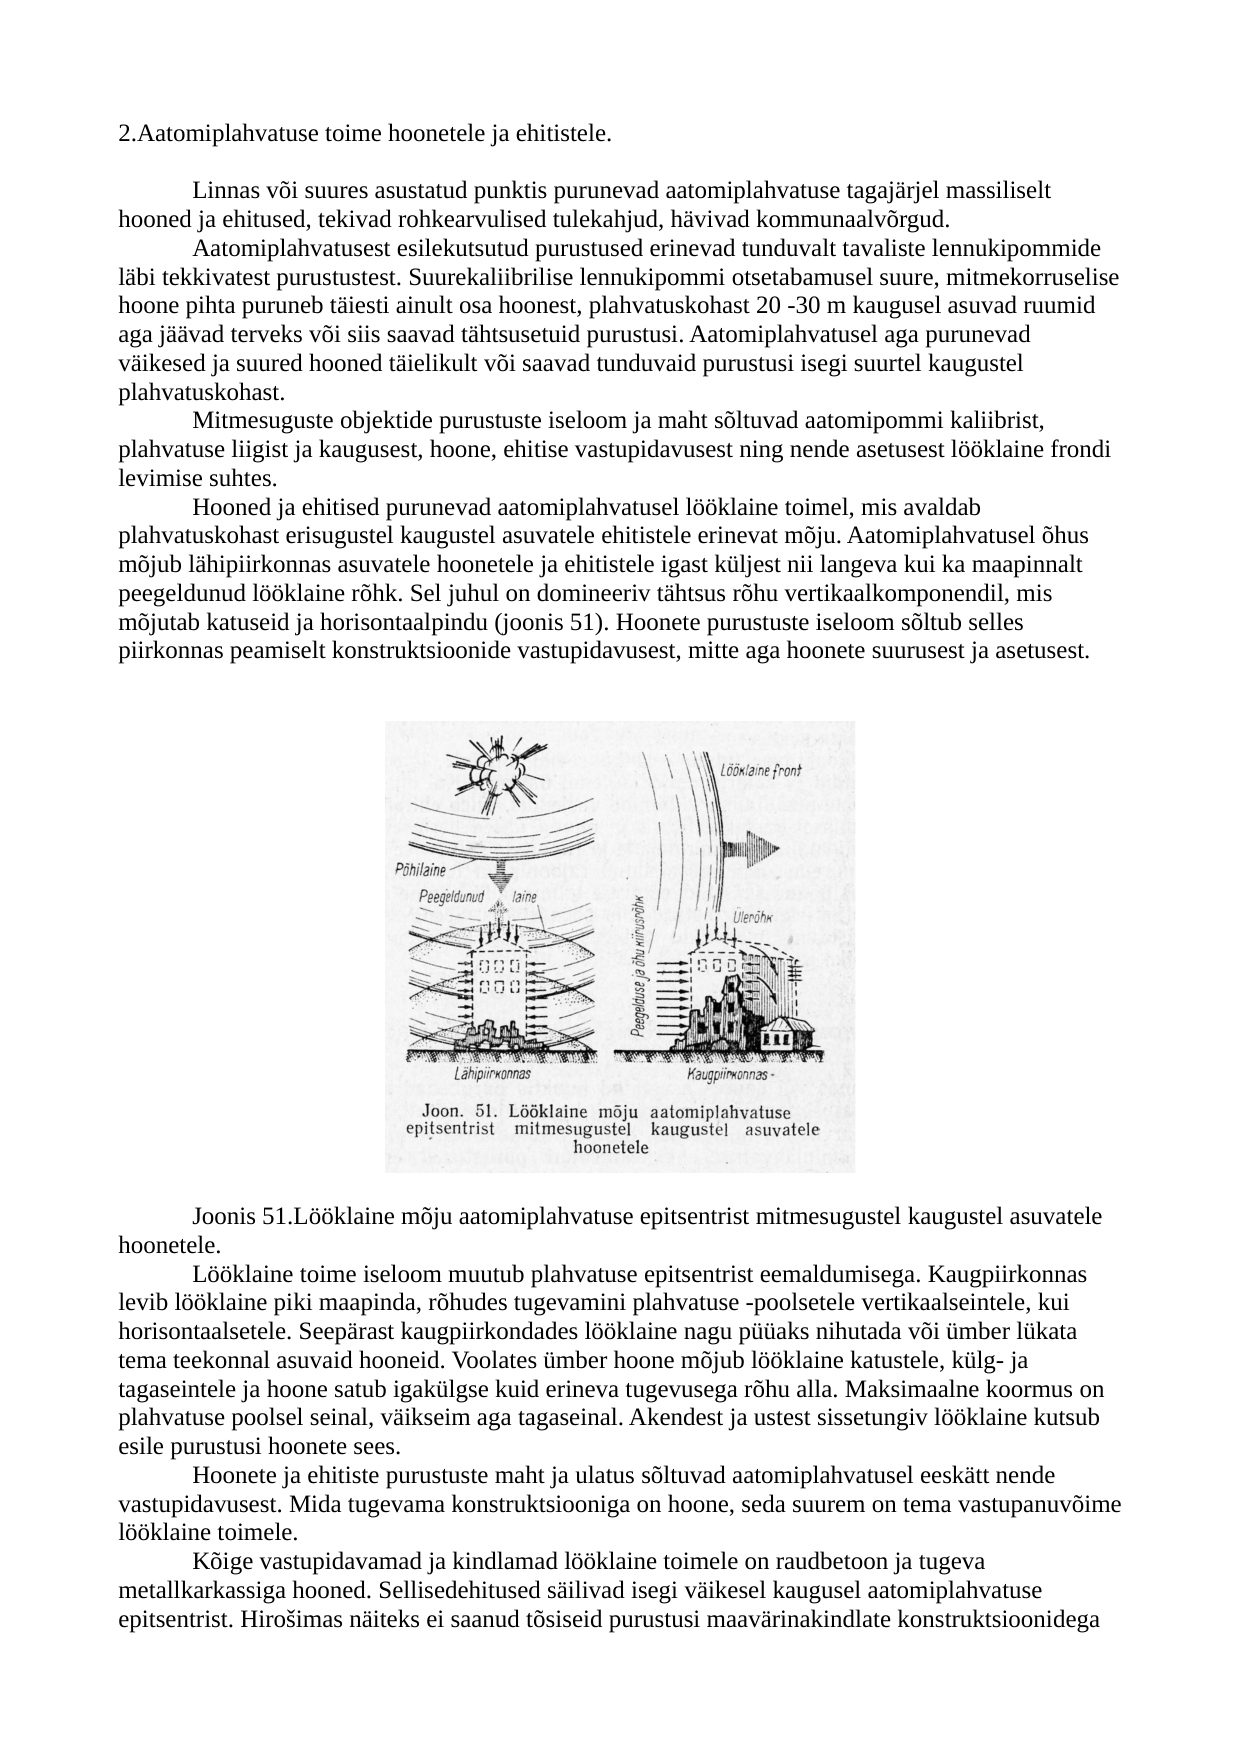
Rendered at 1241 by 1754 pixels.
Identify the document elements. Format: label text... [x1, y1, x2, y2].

picture [385, 721, 856, 1173]
text Linnas või suures asustatud punktis purunevad aatomiplahvatuse tagajärjel massiliselt hooned ja ehitused, tekivad rohkearvulised tulekahjud, hävivad kommunaalvõrgud. [118, 176, 1122, 233]
text Aatomiplahvatusest esilekutsutud purustused erinevad tunduvalt tavaliste lennukipommide läbi tekkivatest purustustest. Suurekaliibrilise lennukipommi otsetabamusel suure, mitmekorruselise hoone pihta puruneb täiesti ainult osa hoonest, plahvatuskohast 20 -30 m kaugusel asuvad ruumid aga jäävad terveks või siis saavad tähtsusetuid purustusi. Aatomiplahvatusel aga purunevad väikesed ja suured hooned täielikult või saavad tunduvaid purustusi isegi suurtel kaugustel plahvatuskohast. [118, 233, 1122, 406]
text Kõige vastupidavamad ja kindlamad lööklaine toimele on raudbetoon ja tugeva metallkarkassiga hooned. Sellisedehitused säilivad isegi väikesel kaugusel aatomiplahvatuse epitsentrist. Hirošimas näiteks ei saanud tõsiseid purustusi maavärinakindlate konstruktsioonidega [118, 1546, 1122, 1632]
text Lööklaine toime iseloom muutub plahvatuse epitsentrist eemaldumisega. Kaugpiirkonnas levib lööklaine piki maapinda, rõhudes tugevamini plahvatuse -poolsetele vertikaalseintele, kui horisontaalsetele. Seepärast kaugpiirkondades lööklaine nagu püüaks nihutada või ümber lükata tema teekonnal asuvaid hooneid. Voolates ümber hoone mõjub lööklaine katustele, külg- ja tagaseintele ja hoone satub igakülgse kuid erineva tugevusega rõhu alla. Maksimaalne koormus on plahvatuse poolsel seinal, väikseim aga tagaseinal. Akendest ja ustest sissetungiv lööklaine kutsub esile purustusi hoonete sees. [118, 1259, 1122, 1460]
text Hoonete ja ehitiste purustuste maht ja ulatus sõltuvad aatomiplahvatusel eeskätt nende vastupidavusest. Mida tugevama konstruktsiooniga on hoone, seda suurem on tema vastupanuvõime lööklaine toimele. [118, 1460, 1122, 1546]
text Hooned ja ehitised purunevad aatomiplahvatusel lööklaine toimel, mis avaldab plahvatuskohast erisugustel kaugustel asuvatele ehitistele erinevat mõju. Aatomiplahvatusel õhus mõjub lähipiirkonnas asuvatele hoonetele ja ehitistele igast küljest nii langeva kui ka maapinnalt peegeldunud lööklaine rõhk. Sel juhul on domineeriv tähtsus rõhu vertikaalkomponendil, mis mõjutab katuseid ja horisontaalpindu (joonis 51). Hoonete purustuste iseloom sõltub selles piirkonnas peamiselt konstruktsioonide vastupidavusest, mitte aga hoonete suurusest ja asetusest. [118, 492, 1122, 664]
text Joonis 51.Lööklaine mõju aatomiplahvatuse epitsentrist mitmesugustel kaugustel asuvatele hoonetele. [118, 1201, 1122, 1259]
text 2.Aatomiplahvatuse toime hoonetele ja ehitistele. [118, 118, 1122, 147]
text Mitmesuguste objektide purustuste iseloom ja maht sõltuvad aatomipommi kaliibrist, plahvatuse liigist ja kaugusest, hoone, ehitise vastupidavusest ning nende asetusest lööklaine frondi levimise suhtes. [118, 406, 1122, 492]
